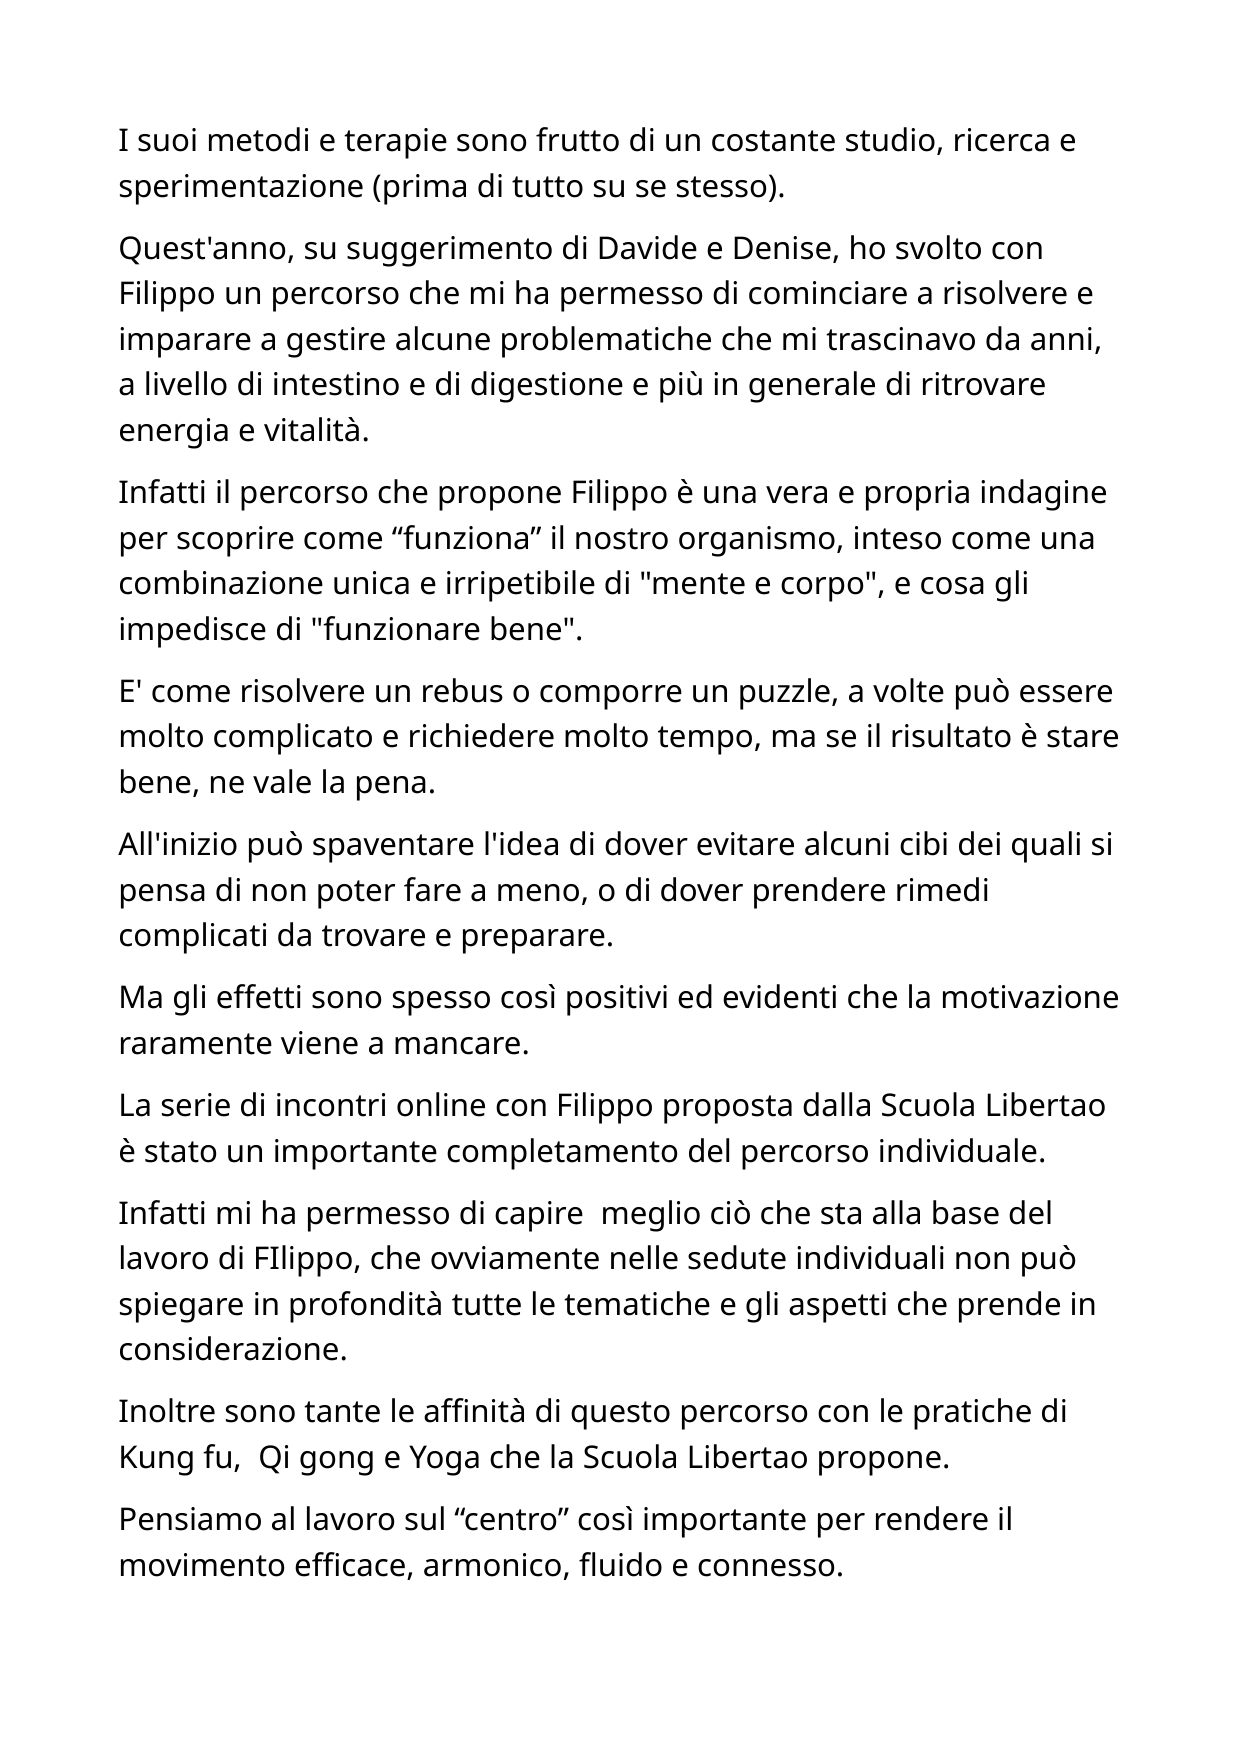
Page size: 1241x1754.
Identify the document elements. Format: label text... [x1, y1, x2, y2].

text E' come risolvere un rebus o comporre un puzzle, a volte può essere molto complicato e richiedere molto tempo, ma se il risultato è stare bene, ne vale la pena. [118, 669, 1122, 802]
text Infatti il percorso che propone Filippo è una vera e propria indagine per scoprire come “funziona” il nostro organismo, inteso come una combinazione unica e irripetibile di "mente e corpo", e cosa gli impedisce di "funzionare bene". [118, 470, 1122, 649]
text I suoi metodi e terapie sono frutto di un costante studio, ricerca e sperimentazione (prima di tutto su se stesso). [118, 118, 1122, 206]
text Ma gli effetti sono spesso così positivi ed evidenti che la motivazione raramente viene a mancare. [118, 975, 1122, 1063]
text Quest'anno, su suggerimento di Davide e Denise, ho svolto con Filippo un percorso che mi ha permesso di cominciare a risolvere e imparare a gestire alcune problematiche che mi trascinavo da anni, a livello di intestino e di digestione e più in generale di ritrovare energia e vitalità. [118, 226, 1122, 451]
text Inoltre sono tante le affinità di questo percorso con le pratiche di Kung fu, Qi gong e Yoga che la Scuola Libertao propone. [118, 1389, 1122, 1478]
text Pensiamo al lavoro sul “centro” così importante per rendere il movimento efficace, armonico, fluido e connesso. [118, 1497, 1122, 1585]
text All'inizio può spaventare l'idea di dover evitare alcuni cibi dei quali si pensa di non poter fare a meno, o di dover prendere rimedi complicati da trovare e preparare. [118, 822, 1122, 956]
text Infatti mi ha permesso di capire meglio ciò che sta alla base del lavoro di FIlippo, che ovviamente nelle sedute individuali non può spiegare in profondità tutte le tematiche e gli aspetti che prende in considerazione. [118, 1191, 1122, 1370]
text La serie di incontri online con Filippo proposta dalla Scuola Libertao è stato un importante completamento del percorso individuale. [118, 1083, 1122, 1171]
